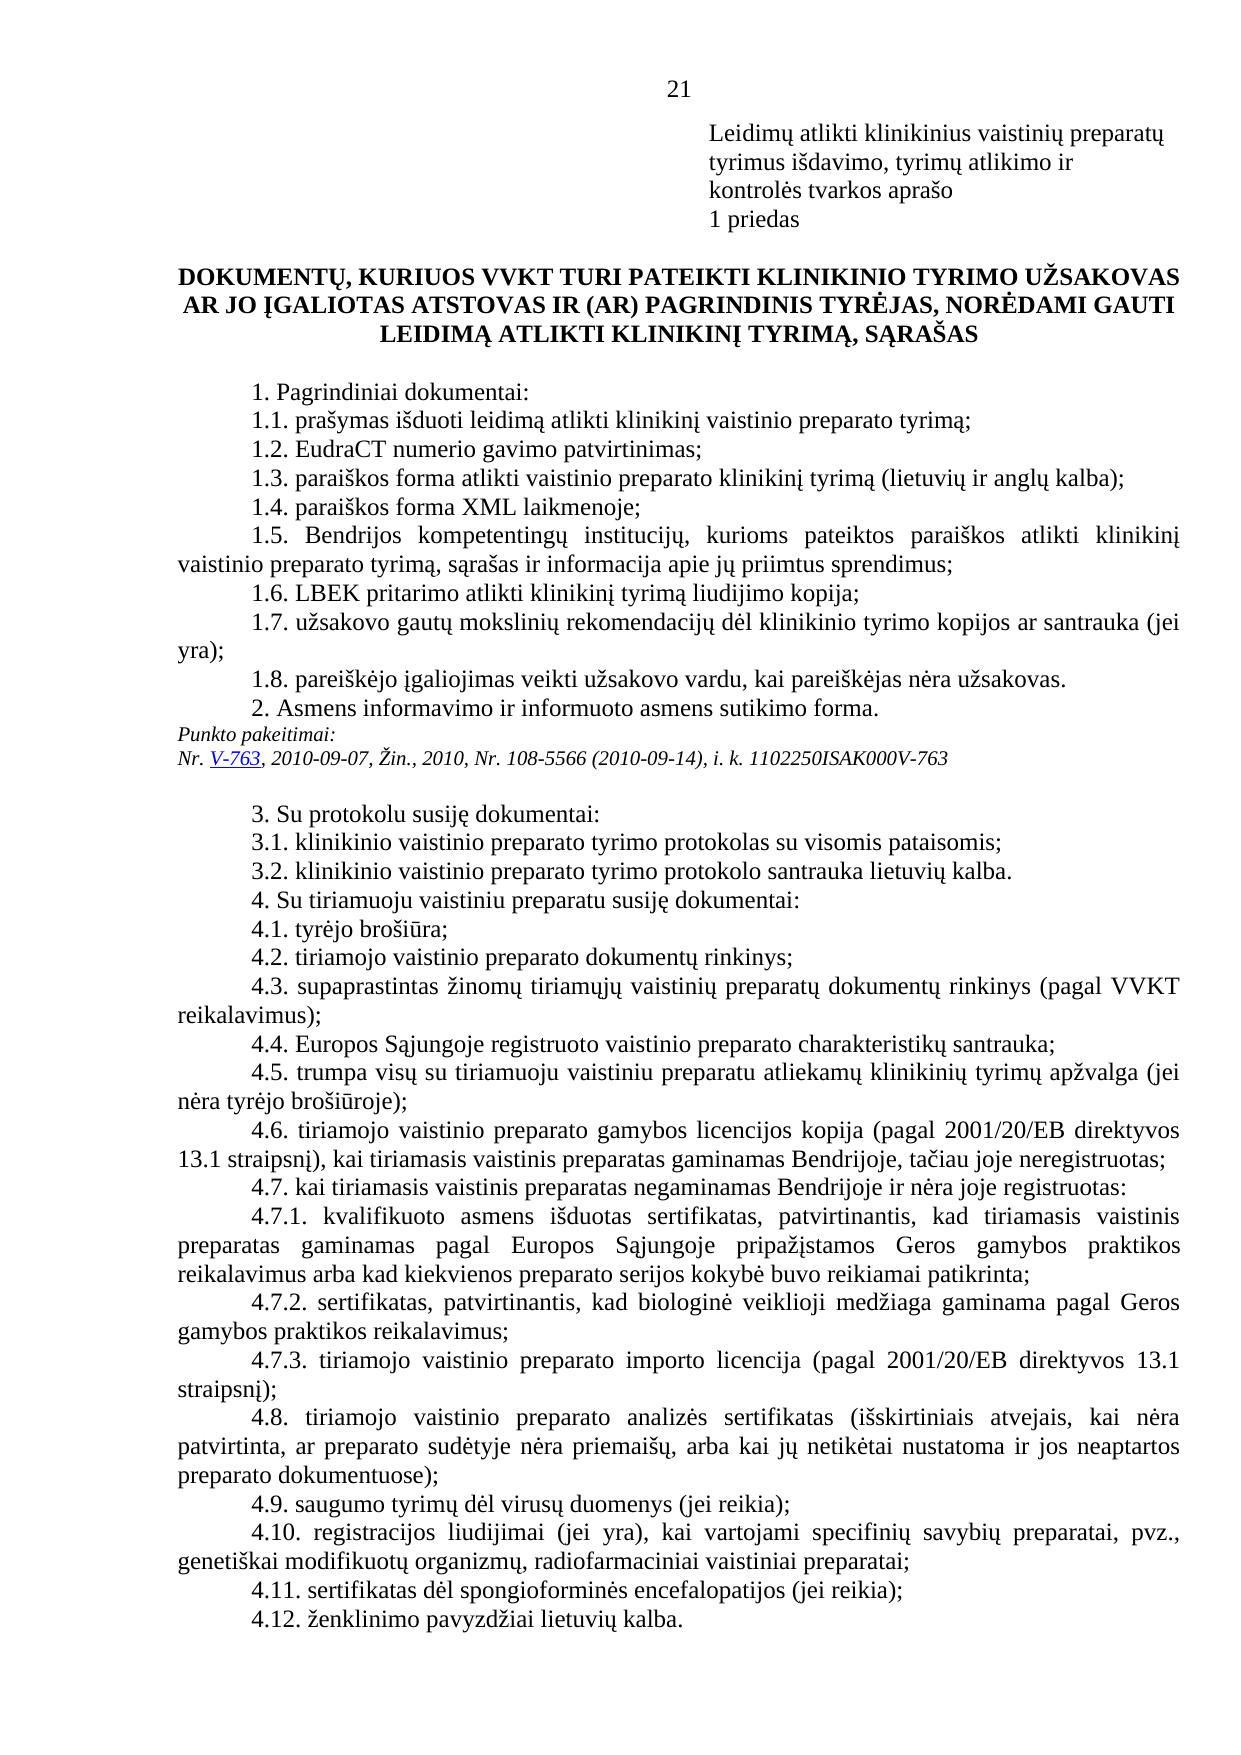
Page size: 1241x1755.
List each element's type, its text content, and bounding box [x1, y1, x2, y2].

text 4.10. registracijos liudijimai (jei yra), kai vartojami specifinių savybių preparatai, pvz., genetiškai modifikuotų organizmų, radiofarmaciniai vaistiniai preparatai; [177, 1517, 1181, 1575]
text 1. Pagrindiniai dokumentai: [177, 377, 1181, 406]
text 4.9. saugumo tyrimų dėl virusų duomenys (jei reikia); [177, 1489, 1181, 1517]
text 4. Su tiriamuoju vaistiniu preparatu susiję dokumentai: [177, 885, 1181, 914]
text 1.3. paraiškos forma atlikti vaistinio preparato klinikinį tyrimą (lietuvių ir anglų kalba); [177, 463, 1181, 492]
text 4.6. tiriamojo vaistinio preparato gamybos licencijos kopija (pagal 2001/20/EB direktyvos 13.1 straipsnį), kai tiriamasis vaistinis preparatas gaminamas Bendrijoje, tačiau joje neregistruotas; [177, 1115, 1181, 1172]
text 4.11. sertifikatas dėl spongioforminės encefalopatijos (jei reikia); [177, 1575, 1181, 1604]
text 1.2. EudraCT numerio gavimo patvirtinimas; [177, 434, 1181, 463]
text 3.1. klinikinio vaistinio preparato tyrimo protokolas su visomis pataisomis; [177, 827, 1181, 856]
text 4.8. tiriamojo vaistinio preparato analizės sertifikatas (išskirtiniais atvejais, kai nėra patvirtinta, ar preparato sudėtyje nėra priemaišų, arba kai jų netikėtai nustatoma ir jos neaptartos preparato dokumentuose); [177, 1402, 1181, 1489]
text 1.6. LBEK pritarimo atlikti klinikinį tyrimą liudijimo kopija; [177, 578, 1181, 607]
text 4.7. kai tiriamasis vaistinis preparatas negaminamas Bendrijoje ir nėra joje registruotas: [177, 1172, 1181, 1201]
text 1.7. užsakovo gautų mokslinių rekomendacijų dėl klinikinio tyrimo kopijos ar santrauka (jei yra); [177, 607, 1181, 664]
text 4.3. supaprastintas žinomų tiriamųjų vaistinių preparatų dokumentų rinkinys (pagal VVKT reikalavimus); [177, 971, 1181, 1029]
text 3. Su protokolu susiję dokumentai: [177, 799, 1181, 827]
text 1.4. paraiškos forma XML laikmenoje; [177, 492, 1181, 521]
text 4.1. tyrėjo brošiūra; [177, 914, 1181, 942]
text 4.7.3. tiriamojo vaistinio preparato importo licencija (pagal 2001/20/EB direktyvos 13.1 straipsnį); [177, 1345, 1181, 1402]
text Punkto pakeitimai: [177, 722, 1181, 746]
text Nr. V-763, 2010-09-07, Žin., 2010, Nr. 108-5566 (2010-09-14), i. k. 1102250ISAK000V-763 [177, 746, 1181, 770]
text 4.7.1. kvalifikuoto asmens išduotas sertifikatas, patvirtinantis, kad tiriamasis vaistinis preparatas gaminamas pagal Europos Sąjungoje pripažįstamos Geros gamybos praktikos reikalavimus arba kad kiekvienos preparato serijos kokybė buvo reikiamai patikrinta; [177, 1201, 1181, 1287]
text 4.2. tiriamojo vaistinio preparato dokumentų rinkinys; [177, 942, 1181, 971]
text 1.1. prašymas išduoti leidimą atlikti klinikinį vaistinio preparato tyrimą; [177, 406, 1181, 434]
text 3.2. klinikinio vaistinio preparato tyrimo protokolo santrauka lietuvių kalba. [177, 856, 1181, 885]
text 1.5. Bendrijos kompetentingų institucijų, kurioms pateiktos paraiškos atlikti klinikinį vaistinio preparato tyrimą, sąrašas ir informacija apie jų priimtus sprendimus; [177, 521, 1181, 578]
text 4.4. Europos Sąjungoje registruoto vaistinio preparato charakteristikų santrauka; [177, 1029, 1181, 1057]
text 4.7.2. sertifikatas, patvirtinantis, kad biologinė veiklioji medžiaga gaminama pagal Geros gamybos praktikos reikalavimus; [177, 1287, 1181, 1345]
text 4.12. ženklinimo pavyzdžiai lietuvių kalba. [177, 1604, 1181, 1632]
text DOKUMENTŲ, KURIUOS VVKT TURI PATEIKTI KLINIKINIO TYRIMO UŽSAKOVAS AR JO ĮGALIOTAS ATSTOVAS IR (AR) PAGRINDINIS TYRĖJAS, NORĖDAMI GAUTI LEIDIMĄ ATLIKTI KLINIKINĮ TYRIMĄ, SĄRAŠAS [177, 262, 1181, 348]
text Leidimų atlikti klinikinius vaistinių preparatų [709, 118, 1181, 147]
text kontrolės tvarkos aprašo [177, 176, 1181, 204]
text 1 priedas [177, 204, 1181, 233]
text 4.5. trumpa visų su tiriamuoju vaistiniu preparatu atliekamų klinikinių tyrimų apžvalga (jei nėra tyrėjo brošiūroje); [177, 1057, 1181, 1115]
text 2. Asmens informavimo ir informuoto asmens sutikimo forma. [177, 693, 1181, 722]
text tyrimus išdavimo, tyrimų atlikimo ir [177, 147, 1181, 176]
text 1.8. pareiškėjo įgaliojimas veikti užsakovo vardu, kai pareiškėjas nėra užsakovas. [177, 664, 1181, 693]
